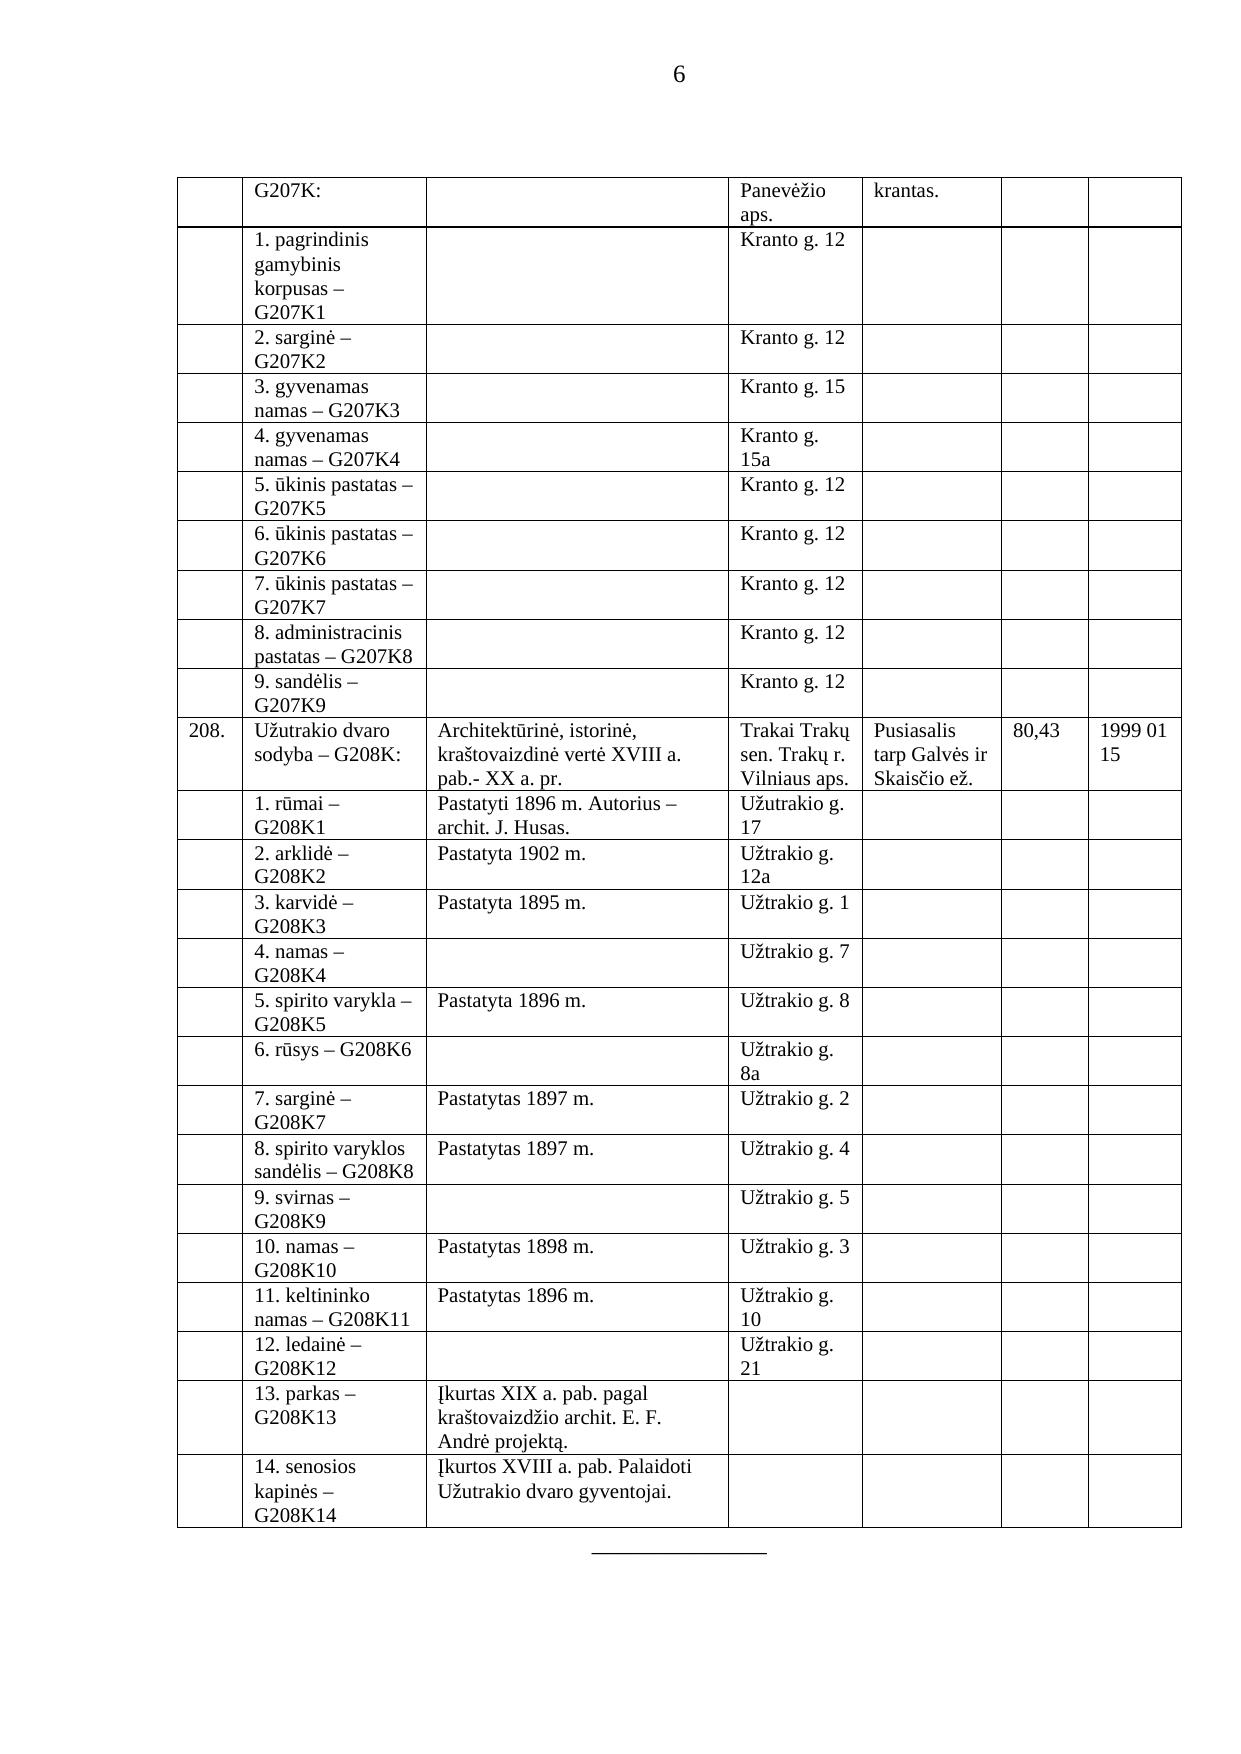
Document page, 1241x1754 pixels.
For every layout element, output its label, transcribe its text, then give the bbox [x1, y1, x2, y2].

table_cell G207K: [243, 178, 426, 226]
table_cell [1002, 374, 1088, 422]
table_cell [427, 325, 728, 373]
table_cell 1. rūmai – G208K1 [243, 791, 426, 839]
table_cell 5. ūkinis pastatas – G207K5 [243, 472, 426, 520]
table_cell [1002, 472, 1088, 520]
table_cell 1999 01 15 [1089, 718, 1181, 790]
table_cell [863, 1332, 1001, 1380]
table_cell Užtrakio g. 3 [729, 1234, 862, 1282]
table_cell Užtrakio g. 12a [729, 840, 862, 888]
table_cell [1089, 1135, 1181, 1183]
table_cell [1002, 1185, 1088, 1233]
table_cell 14. senosios kapinės – G208K14 [243, 1455, 426, 1527]
table_cell [1089, 178, 1181, 226]
table_cell 7. sarginė – G208K7 [243, 1086, 426, 1134]
table_cell [178, 1455, 242, 1527]
table_cell 8. administracinis pastatas – G207K8 [243, 620, 426, 668]
table_cell [863, 1135, 1001, 1183]
table_cell [863, 988, 1001, 1036]
table_cell [178, 939, 242, 987]
table_cell [863, 325, 1001, 373]
table_cell Užtrakio g. 10 [729, 1283, 862, 1331]
table_cell [427, 1037, 728, 1085]
table_cell Užtrakio g. 7 [729, 939, 862, 987]
table_cell [178, 374, 242, 422]
table_cell [427, 472, 728, 520]
table_cell [1089, 228, 1181, 324]
table_cell [1002, 939, 1088, 987]
table_cell [1002, 571, 1088, 619]
table_cell Pastatyta 1895 m. [427, 890, 728, 938]
table_cell Architektūrinė, istorinė, kraštovaizdinė vertė XVIII a. pab.- XX a. pr. [427, 718, 728, 790]
table_cell [178, 1086, 242, 1134]
table_cell [1089, 1185, 1181, 1233]
table_cell 1. pagrindinis gamybinis korpusas – G207K1 [243, 228, 426, 324]
table_cell [178, 1185, 242, 1233]
table_cell [1089, 939, 1181, 987]
table_cell 8. spirito varyklos sandėlis – G208K8 [243, 1135, 426, 1183]
table_cell [1089, 472, 1181, 520]
table_cell Užutrakio dvaro sodyba – G208K: [243, 718, 426, 790]
table_cell [863, 1455, 1001, 1527]
table_cell [427, 178, 728, 226]
table_cell [178, 472, 242, 520]
table_cell [863, 669, 1001, 717]
table_cell [427, 1332, 728, 1380]
table_cell [178, 521, 242, 569]
table_cell 11. keltininko namas – G208K11 [243, 1283, 426, 1331]
table_cell krantas. [863, 178, 1001, 226]
table_cell Pastatyta 1896 m. [427, 988, 728, 1036]
table_cell [863, 939, 1001, 987]
table_cell Pastatyti 1896 m. Autorius – archit. J. Husas. [427, 791, 728, 839]
table_cell 3. karvidė – G208K3 [243, 890, 426, 938]
table_cell [863, 1234, 1001, 1282]
table_cell 9. svirnas – G208K9 [243, 1185, 426, 1233]
text ______________ [177, 1528, 1181, 1556]
table_cell Kranto g. 12 [729, 228, 862, 324]
table_cell [1089, 791, 1181, 839]
table_cell [863, 1037, 1001, 1085]
table_cell [1002, 1455, 1088, 1527]
table_cell [1002, 1381, 1088, 1453]
table_cell [427, 620, 728, 668]
table_cell [863, 423, 1001, 471]
table_cell 208. [178, 718, 242, 790]
table_cell 12. ledainė – G208K12 [243, 1332, 426, 1380]
table_cell Užtrakio g. 8a [729, 1037, 862, 1085]
table_cell [863, 374, 1001, 422]
table_cell [1002, 890, 1088, 938]
table_cell [863, 1185, 1001, 1233]
table_cell Užtrakio g. 2 [729, 1086, 862, 1134]
table_cell [1089, 988, 1181, 1036]
table_cell [427, 521, 728, 569]
table_cell Kranto g. 15 [729, 374, 862, 422]
table_cell [178, 423, 242, 471]
table_cell [863, 840, 1001, 888]
table_cell [1089, 890, 1181, 938]
table_cell [1089, 1037, 1181, 1085]
table_cell [427, 423, 728, 471]
table_cell [1089, 620, 1181, 668]
table_cell Įkurtas XIX a. pab. pagal kraštovaizdžio archit. E. F. Andrė projektą. [427, 1381, 728, 1453]
table_cell [178, 1283, 242, 1331]
table_cell [427, 571, 728, 619]
table_cell 6. rūsys – G208K6 [243, 1037, 426, 1085]
table_cell 10. namas – G208K10 [243, 1234, 426, 1282]
table_cell [178, 620, 242, 668]
table_cell [863, 890, 1001, 938]
table_cell [1089, 1381, 1181, 1453]
table_cell [729, 1381, 862, 1453]
table_cell [1089, 423, 1181, 471]
table_cell [1002, 1086, 1088, 1134]
table_cell [863, 620, 1001, 668]
table_cell Užtrakio g. 1 [729, 890, 862, 938]
table_cell [863, 1381, 1001, 1453]
table_cell 9. sandėlis – G207K9 [243, 669, 426, 717]
table_cell Kranto g. 12 [729, 620, 862, 668]
table_cell Užtrakio g. 8 [729, 988, 862, 1036]
table_cell Kranto g. 12 [729, 669, 862, 717]
table_cell Pastatyta 1902 m. [427, 840, 728, 888]
table_cell [178, 669, 242, 717]
table_cell Trakai Trakų sen. Trakų r. Vilniaus aps. [729, 718, 862, 790]
table_cell [427, 939, 728, 987]
table_cell 2. arklidė – G208K2 [243, 840, 426, 888]
table_cell [178, 1234, 242, 1282]
table_cell Užtrakio g. 5 [729, 1185, 862, 1233]
table_cell [1002, 521, 1088, 569]
table_cell Pastatytas 1897 m. [427, 1135, 728, 1183]
table_cell [427, 669, 728, 717]
table_cell [427, 1185, 728, 1233]
table_cell [427, 228, 728, 324]
table_cell [863, 521, 1001, 569]
table_cell [1002, 791, 1088, 839]
table_cell [863, 228, 1001, 324]
table_cell [1002, 669, 1088, 717]
table_cell [863, 1086, 1001, 1134]
table_cell [1002, 1234, 1088, 1282]
table_cell Kranto g. 12 [729, 472, 862, 520]
table_cell [178, 1381, 242, 1453]
table_cell [1089, 1283, 1181, 1331]
table_cell [178, 178, 242, 226]
table_cell [178, 1037, 242, 1085]
table_cell Pastatytas 1898 m. [427, 1234, 728, 1282]
table_cell 5. spirito varykla – G208K5 [243, 988, 426, 1036]
table_cell [863, 472, 1001, 520]
table_cell 13. parkas – G208K13 [243, 1381, 426, 1453]
table_cell 3. gyvenamas namas – G207K3 [243, 374, 426, 422]
table_cell [729, 1455, 862, 1527]
table_cell [1089, 1332, 1181, 1380]
table_cell [863, 1283, 1001, 1331]
table_cell [1089, 325, 1181, 373]
table_cell [1002, 423, 1088, 471]
table_cell [1002, 620, 1088, 668]
table_cell Kranto g. 12 [729, 571, 862, 619]
table_cell [178, 1135, 242, 1183]
table_cell [178, 1332, 242, 1380]
table_cell [1002, 1283, 1088, 1331]
table_cell [1089, 1234, 1181, 1282]
table_cell Įkurtos XVIII a. pab. Palaidoti Užutrakio dvaro gyventojai. [427, 1455, 728, 1527]
table_cell Pusiasalis tarp Galvės ir Skaisčio ež. [863, 718, 1001, 790]
table_cell 4. namas – G208K4 [243, 939, 426, 987]
table_cell [1089, 1086, 1181, 1134]
table_cell [178, 325, 242, 373]
table_cell [1002, 1135, 1088, 1183]
table_cell [1002, 1332, 1088, 1380]
table_cell Kranto g. 15a [729, 423, 862, 471]
table_cell Kranto g. 12 [729, 521, 862, 569]
table_cell 2. sarginė – G207K2 [243, 325, 426, 373]
table_cell [1002, 840, 1088, 888]
table_cell [178, 840, 242, 888]
table_cell [863, 791, 1001, 839]
table_cell [178, 988, 242, 1036]
table_cell Kranto g. 12 [729, 325, 862, 373]
table_cell 6. ūkinis pastatas – G207K6 [243, 521, 426, 569]
table_cell Užtrakio g. 4 [729, 1135, 862, 1183]
table_cell [1002, 325, 1088, 373]
table_cell [1089, 840, 1181, 888]
table_cell [1002, 1037, 1088, 1085]
table_cell [1002, 228, 1088, 324]
table_cell [863, 571, 1001, 619]
table_cell [1089, 521, 1181, 569]
table_cell 80,43 [1002, 718, 1088, 790]
table_cell 7. ūkinis pastatas – G207K7 [243, 571, 426, 619]
table_cell [1089, 374, 1181, 422]
table_cell [1089, 571, 1181, 619]
table_cell [1089, 669, 1181, 717]
table_cell [178, 228, 242, 324]
table_cell Pastatytas 1897 m. [427, 1086, 728, 1134]
table_cell [1089, 1455, 1181, 1527]
table_cell [427, 374, 728, 422]
table_cell 4. gyvenamas namas – G207K4 [243, 423, 426, 471]
table_cell Panevėžio aps. [729, 178, 862, 226]
table_cell [1002, 178, 1088, 226]
table_cell [178, 791, 242, 839]
table_cell [1002, 988, 1088, 1036]
table_cell Pastatytas 1896 m. [427, 1283, 728, 1331]
table_cell [178, 890, 242, 938]
table_cell Užutrakio g. 17 [729, 791, 862, 839]
table_cell [178, 571, 242, 619]
table_cell Užtrakio g. 21 [729, 1332, 862, 1380]
